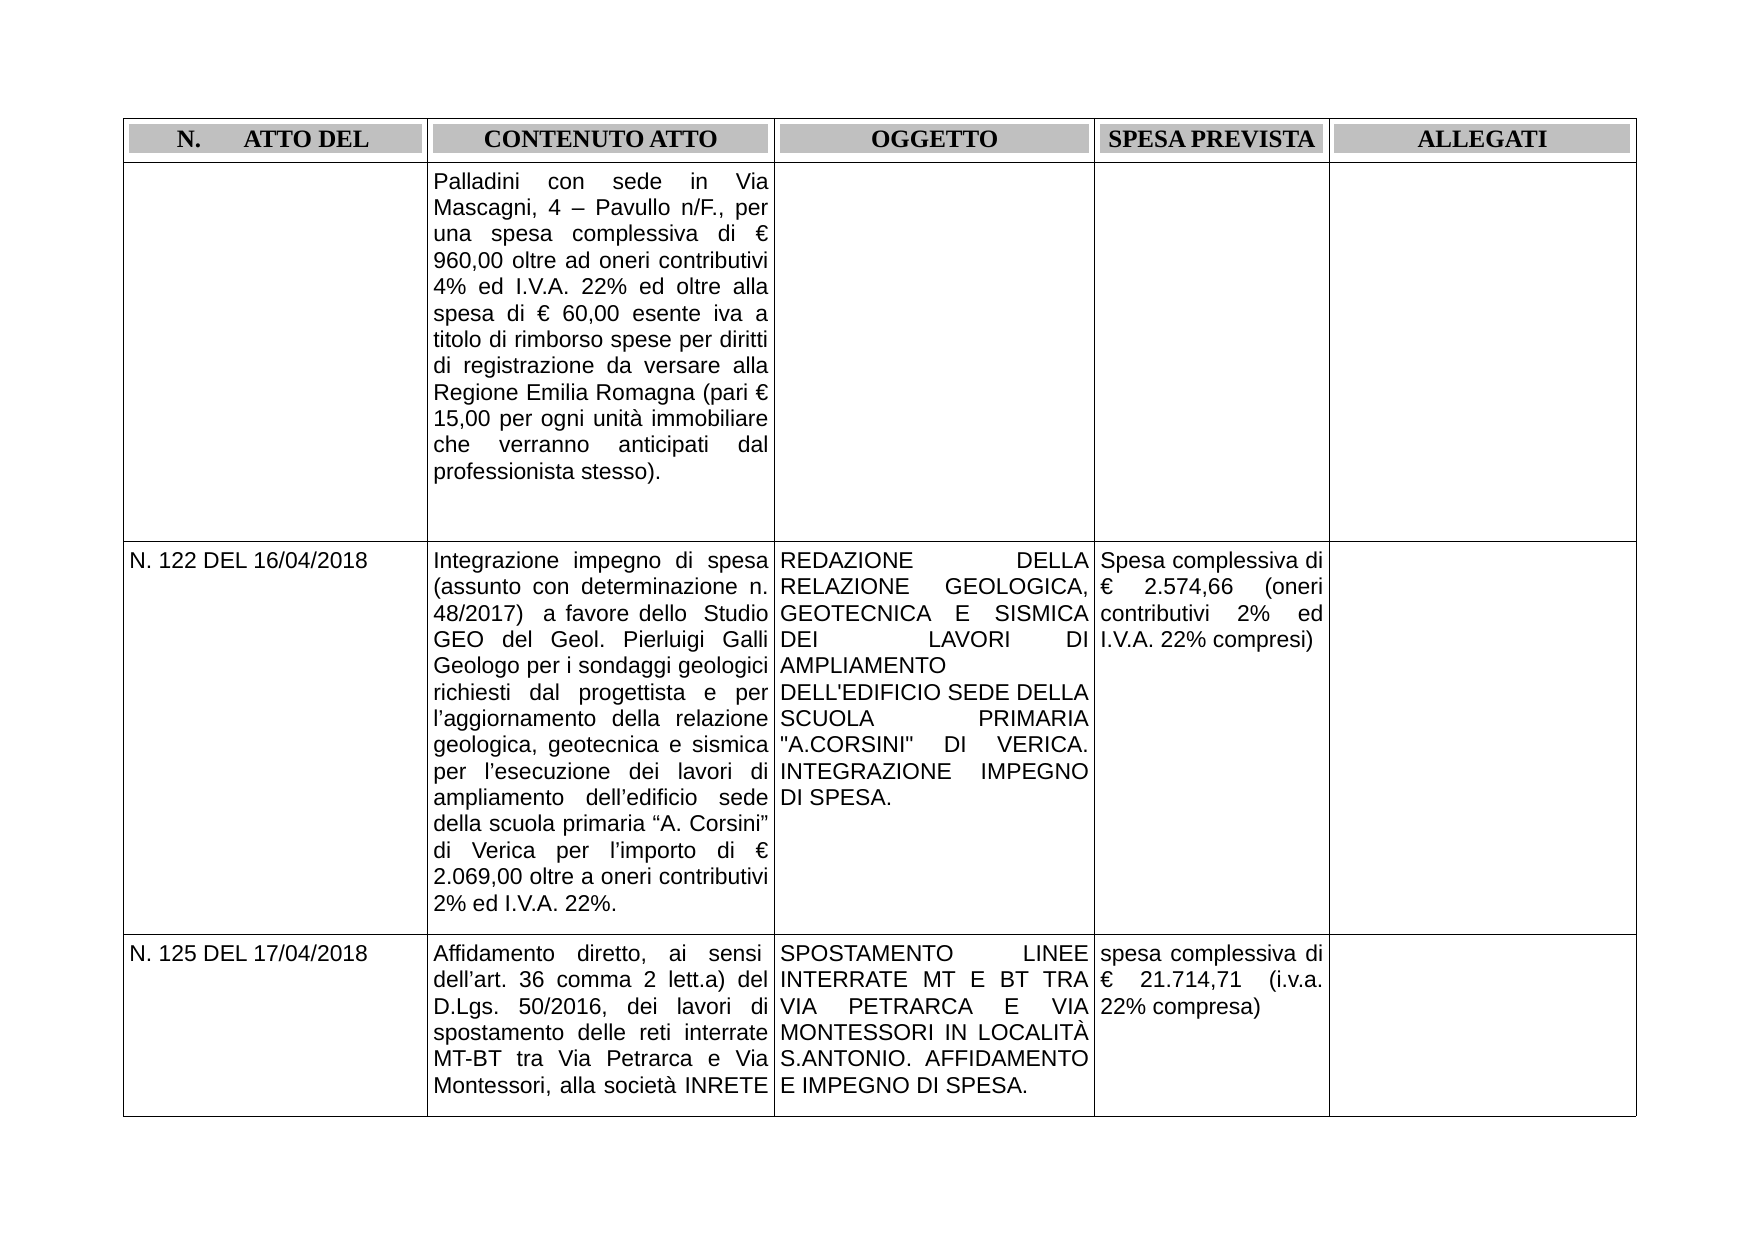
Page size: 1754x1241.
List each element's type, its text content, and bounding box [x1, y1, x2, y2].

table_cell [1330, 935, 1636, 1116]
table_cell Spesa complessiva di € 21.714,71 (I.V.A. 22% COMPRESA) [1095, 935, 1329, 1116]
table_header CONTENUTO ATTO [428, 119, 774, 162]
table_header SPESA PREVISTA [1095, 119, 1329, 162]
table_cell [124, 163, 427, 541]
table_cell N. 125 DEL 17/04/2018 [124, 935, 427, 1116]
table_header ALLEGATI [1330, 119, 1636, 162]
table_cell [775, 163, 1094, 541]
table_cell [1330, 163, 1636, 541]
table_cell [1330, 542, 1636, 934]
table_cell Affidamento diretto, ai sensi dell’art. 36 comma 2 lett.a) del D.Lgs. 50/2016, dei lavori di spostamento delle reti interrate MT-BT tra Via Petrarca e Via Montessori, alla società INRETE [428, 935, 774, 1116]
table_cell REDAZIONE DELLA RELAZIONE GEOLOGICA, GEOTECNICA E SISMICA DEI LAVORI DI AMPLIAMENTO DELL'EDIFICIO SEDE DELLA SCUOLA PRIMARIA "A.CORSINI" DI VERICA. INTEGRAZIONE IMPEGNO DI SPESA. [775, 542, 1094, 934]
table_header N. ATTO DEL [124, 119, 427, 162]
table_cell [1095, 163, 1329, 541]
table_cell Integrazione impegno di spesa (assunto con determinazione n. 48/2017) a favore dello Studio GEO del Geol. Pierluigi Galli Geologo per i sondaggi geologici richiesti dal progettista e per l’aggiornamento della relazione geologica, geotecnica e sismica per l’esecuzione dei lavori di ampliamento dell’edificio sede della scuola primaria “A. Corsini” di Verica per l’importo di € 2.069,00 oltre a oneri contributivi 2% ed I.V.A. 22%. [428, 542, 774, 934]
table_cell SPOSTAMENTO LINEE INTERRATE MT E BT TRA VIA PETRARCA E VIA MONTESSORI IN LOCALITÀ S.ANTONIO. AFFIDAMENTO E IMPEGNO DI SPESA. [775, 935, 1094, 1116]
table_cell Spesa complessiva di € 2.574,66 (oneri contributivi 2% ed I.V.A. 22% compresi) [1095, 542, 1329, 934]
table_header OGGETTO [775, 119, 1094, 162]
table_cell N. 122 DEL 16/04/2018 [124, 542, 427, 934]
table_cell Palladini con sede in Via Mascagni, 4 – Pavullo n/F., per una spesa complessiva di € 960,00 oltre ad oneri contributivi 4% ed I.V.A. 22% ed oltre alla spesa di € 60,00 esente iva a titolo di rimborso spese per diritti di registrazione da versare alla Regione Emilia Romagna (pari € 15,00 per ogni unità immobiliare che verranno anticipati dal professionista stesso). [428, 163, 774, 541]
